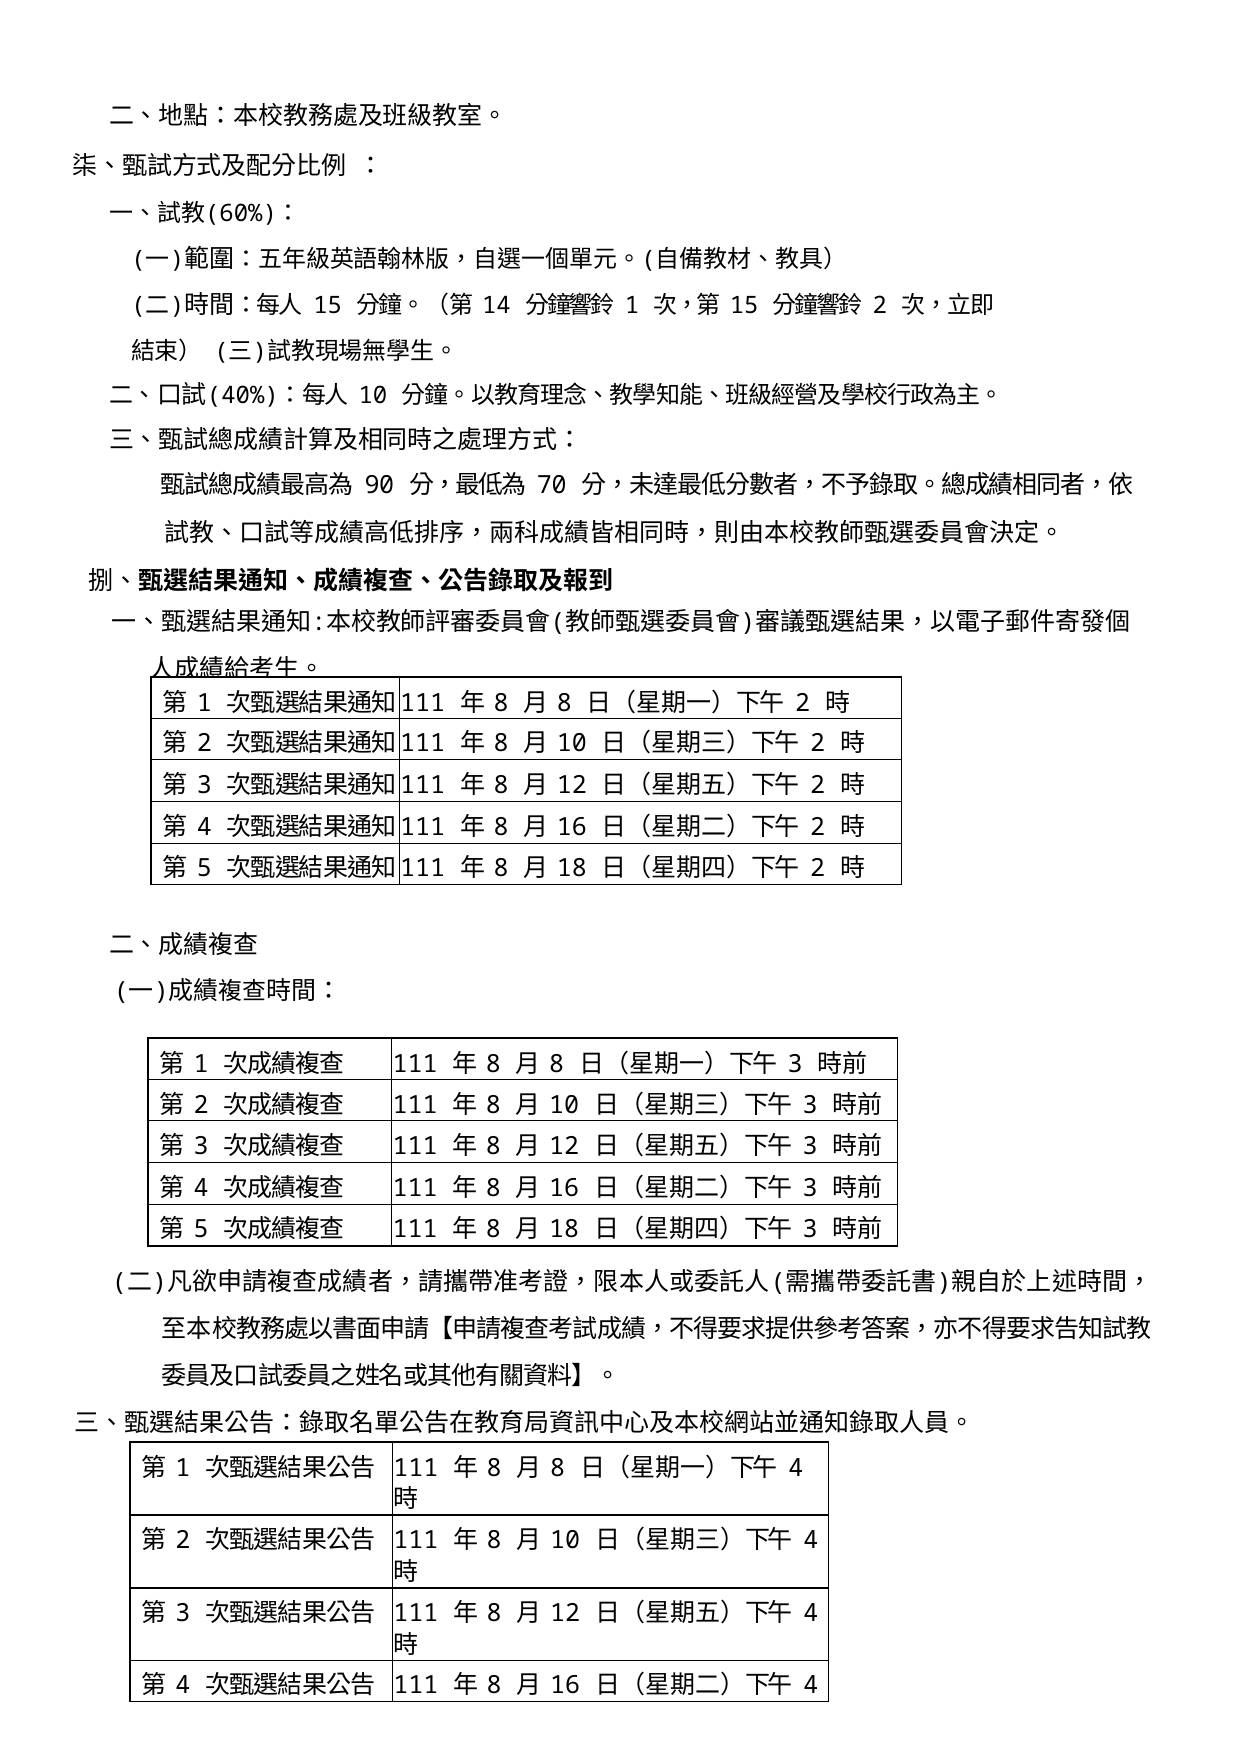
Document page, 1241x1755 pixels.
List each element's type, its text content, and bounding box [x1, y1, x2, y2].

text 二、成績複查 [109, 924, 1188, 961]
text 二、口試(40%)：每人 10 分鐘。以教育理念、教學知能、班級經營及學校行政為主。 [109, 378, 1188, 409]
table_cell 第 2 次成績複查 [149, 1080, 391, 1120]
text (二)凡欲申請複查成績者，請攜帶准考證，限本人或委託人(需攜帶委託書)親自於上述時間，至本校教務處以書面申請【申請複查考試成績，不得要求提供參考答案，亦不得要求告知試教委員及口試委員之姓名或其他有關資料】。 [112, 1261, 1153, 1392]
table_header 111 年 8 月 8 日（星期一）下午 4 時 [393, 1443, 828, 1514]
text (一)範圍：五年級英語翰林版，自選一個單元。(自備教材、教具） [131, 238, 1188, 275]
text (二)時間：每人 15 分鐘。（第 14 分鐘響鈴 1 次，第 15 分鐘響鈴 2 次，立即結束） (三)試教現場無學生。 [131, 284, 1009, 367]
table_cell 第 2 次甄選結果公告 [131, 1516, 392, 1587]
table_cell 第 5 次甄選結果通知 [152, 844, 399, 884]
table_cell 第 4 次甄選結果公告 [131, 1661, 392, 1701]
text 甄試總成績最高為 90 分，最低為 70 分，未達最低分數者，不予錄取。總成績相同者，依試教、口試等成績高低排序，兩科成績皆相同時，則由本校教師甄選委員會決定。 [160, 465, 1152, 548]
table_cell 第 5 次成績複查 [149, 1205, 391, 1245]
table_cell 第 4 次成績複查 [149, 1163, 391, 1203]
table_cell 111 年 8 月 18 日（星期四）下午 3 時前 [392, 1205, 897, 1245]
table_cell 111 年 8 月 10 日（星期三）下午 4 時 [393, 1516, 828, 1587]
text 一、試教(60%)： [109, 194, 1188, 228]
table_cell 第 3 次甄選結果通知 [152, 760, 399, 801]
table_header 第 1 次甄選結果公告 [131, 1443, 392, 1514]
table_cell 第 4 次甄選結果通知 [152, 802, 399, 842]
table_cell 111 年 8 月 18 日（星期四）下午 2 時 [400, 844, 901, 884]
table_cell 111 年 8 月 12 日（星期五）下午 3 時前 [392, 1121, 897, 1162]
table_header 111 年 8 月 8 日（星期一）下午 3 時前 [392, 1039, 897, 1079]
table_cell 111 年 8 月 16 日（星期二）下午 3 時前 [392, 1163, 897, 1203]
table_header 第 1 次甄選結果通知 [152, 678, 399, 717]
text 三、甄試總成績計算及相同時之處理方式： [109, 419, 1188, 455]
subtitle 捌、甄選結果通知、成績複查、公告錄取及報到 [89, 559, 1188, 597]
text 三、甄選結果公告：錄取名單公告在教育局資訊中心及本校網站並通知錄取人員。 [74, 1403, 1188, 1439]
table_header 111 年 8 月 8 日（星期一）下午 2 時 [400, 678, 901, 717]
table_cell 111 年 8 月 10 日（星期三）下午 2 時 [400, 719, 901, 759]
table_header 第 1 次成績複查 [149, 1039, 391, 1079]
text 一、甄選結果通知:本校教師評審委員會(教師甄選委員會)審議甄選結果，以電子郵件寄發個人成績給考生。 [112, 601, 1144, 892]
table_cell 第 2 次甄選結果通知 [152, 719, 399, 759]
table_cell 111 年 8 月 12 日（星期五）下午 4 時 [393, 1589, 828, 1659]
table_cell 111 年 8 月 16 日（星期二）下午 2 時 [400, 802, 901, 842]
text 二、地點：本校教務處及班級教室。 [89, 95, 908, 131]
table_cell 111 年 8 月 12 日（星期五）下午 2 時 [400, 760, 901, 801]
table_cell 111 年 8 月 10 日（星期三）下午 3 時前 [392, 1080, 897, 1120]
text (一)成績複查時間： [114, 970, 1188, 1006]
text 柒、甄試方式及配分比例 ： [52, 146, 908, 182]
table_cell 第 3 次甄選結果公告 [131, 1589, 392, 1659]
table_cell 第 3 次成績複查 [149, 1121, 391, 1162]
table_cell 111 年 8 月 16 日（星期二）下午 4 [393, 1661, 828, 1701]
